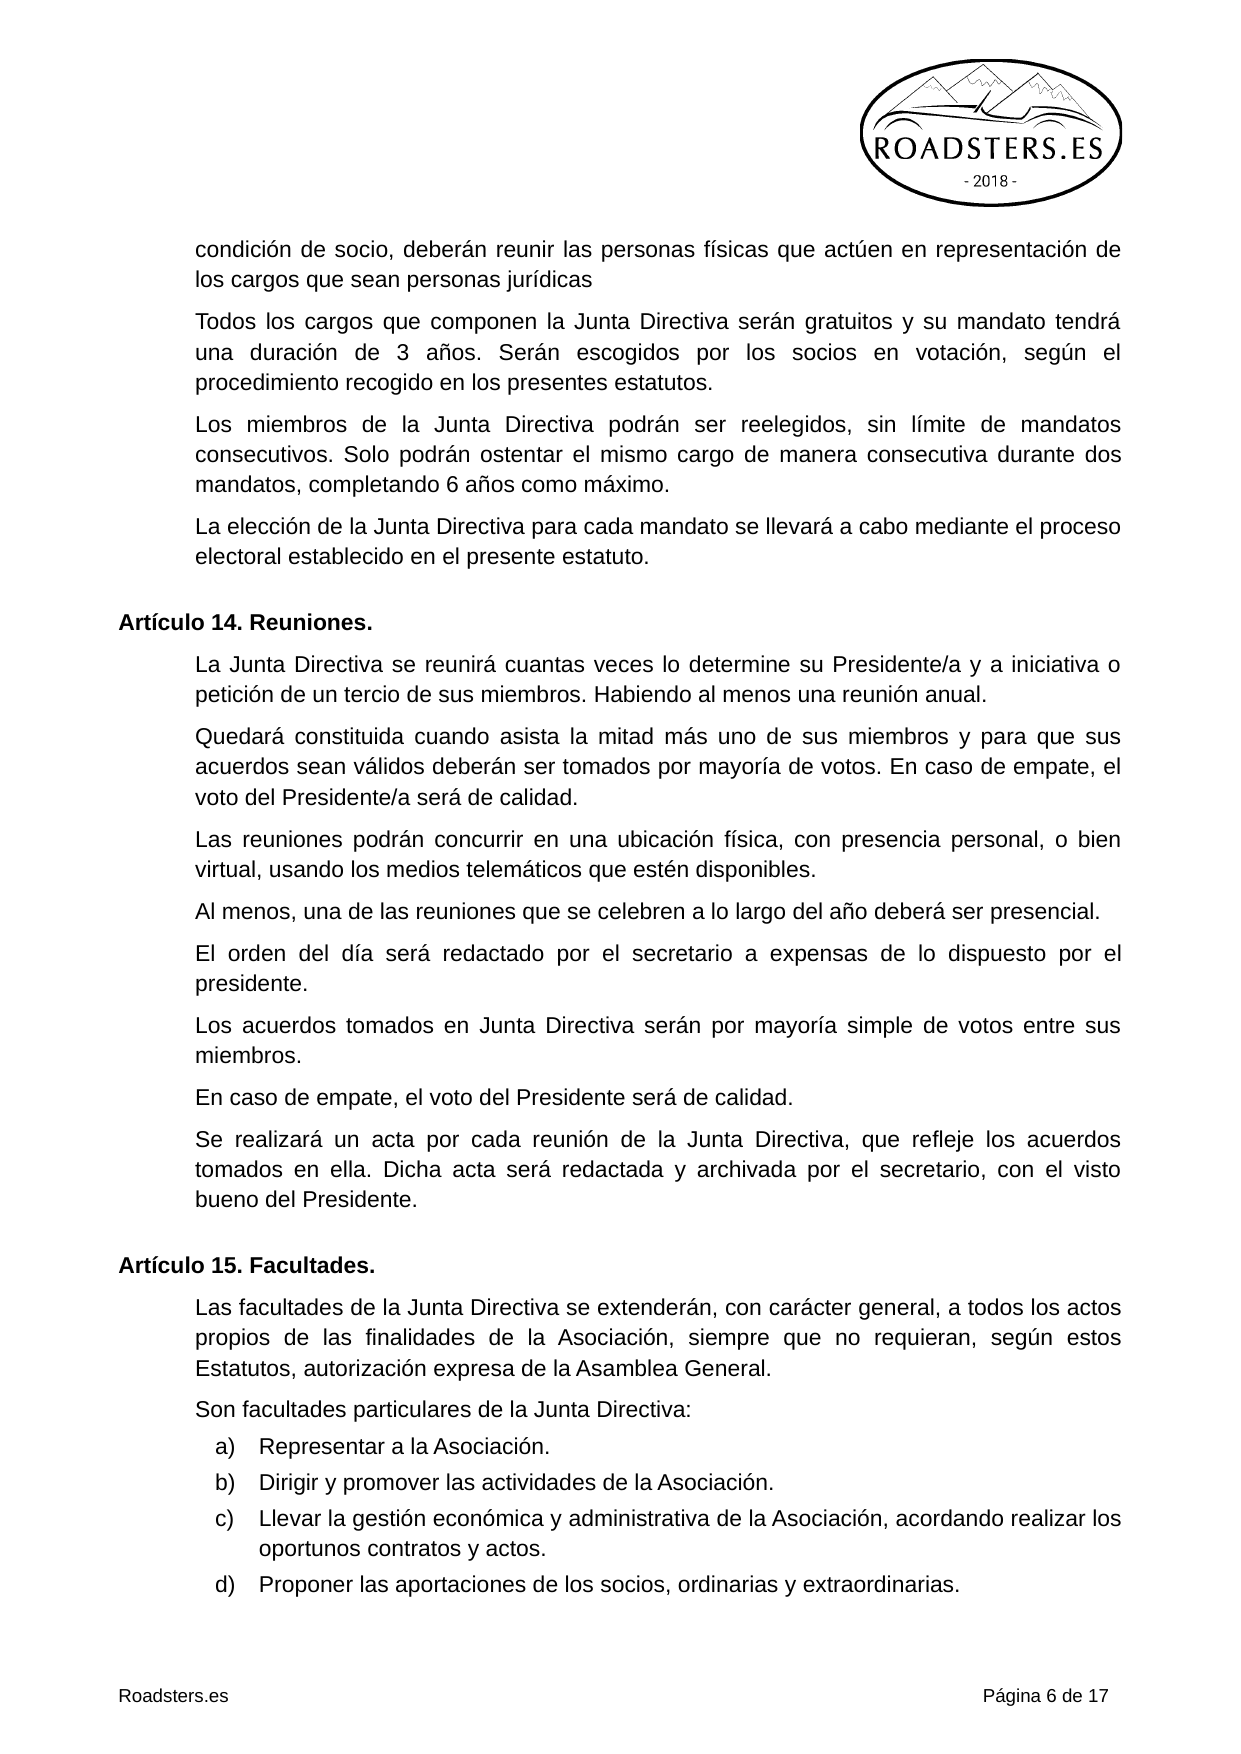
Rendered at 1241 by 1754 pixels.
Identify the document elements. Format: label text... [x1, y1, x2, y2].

text Se realizará un acta por cada reunión de la Junta Directiva, que refleje los acuerdos tomados en ella. Dicha acta será redactada y archivada por el secretario, con el visto bueno del Presidente. [195, 1126, 1122, 1213]
text Todos los cargos que componen la Junta Directiva serán gratuitos y su mandato tendrá una duración de 3 años. Serán escogidos por los socios en votación, según el procedimiento recogido en los presentes estatutos. [195, 308, 1122, 395]
text Al menos, una de las reuniones que se celebren a lo largo del año deberá ser presencial. [195, 898, 1122, 924]
text Los miembros de la Junta Directiva podrán ser reelegidos, sin límite de mandatos consecutivos. Solo podrán ostentar el mismo cargo de manera consecutiva durante dos mandatos, completando 6 años como máximo. [195, 411, 1122, 497]
text La elección de la Junta Directiva para cada mandato se llevará a cabo mediante el proceso electoral establecido en el presente estatuto. [195, 513, 1122, 570]
text condición de socio, deberán reunir las personas físicas que actúen en representación de los cargos que sean personas jurídicas [195, 236, 1122, 293]
subtitle Llevar la gestión económica y administrativa de la Asociación, acordando realizar los oportunos contratos y actos. [215, 1505, 1122, 1561]
text La Junta Directiva se reunirá cuantas veces lo determine su Presidente/a y a iniciativa o petición de un tercio de sus miembros. Habiendo al menos una reunión anual. [195, 651, 1122, 707]
text Las facultades de la Junta Directiva se extenderán, con carácter general, a todos los actos propios de las finalidades de la Asociación, siempre que no requieran, según estos Estatutos, autorización expresa de la Asamblea General. [195, 1294, 1122, 1381]
text Los acuerdos tomados en Junta Directiva serán por mayoría simple de votos entre sus miembros. [195, 1012, 1122, 1068]
text Quedará constituida cuando asista la mitad más uno de sus miembros y para que sus acuerdos sean válidos deberán ser tomados por mayoría de votos. En caso de empate, el voto del Presidente/a será de calidad. [195, 723, 1122, 810]
subtitle Artículo 14. Reuniones. [118, 609, 1122, 635]
subtitle Artículo 15. Facultades. [118, 1252, 1122, 1278]
subtitle Dirigir y promover las actividades de la Asociación. [215, 1469, 1122, 1495]
text En caso de empate, el voto del Presidente será de calidad. [195, 1084, 1122, 1110]
picture [860, 59, 1123, 207]
text Son facultades particulares de la Junta Directiva: [195, 1396, 1122, 1423]
subtitle Proponer las aportaciones de los socios, ordinarias y extraordinarias. [215, 1571, 1122, 1598]
subtitle Representar a la Asociación. [215, 1433, 1122, 1459]
text El orden del día será redactado por el secretario a expensas de lo dispuesto por el presidente. [195, 940, 1122, 996]
text Las reuniones podrán concurrir en una ubicación física, con presencia personal, o bien virtual, usando los medios telemáticos que estén disponibles. [195, 826, 1122, 882]
